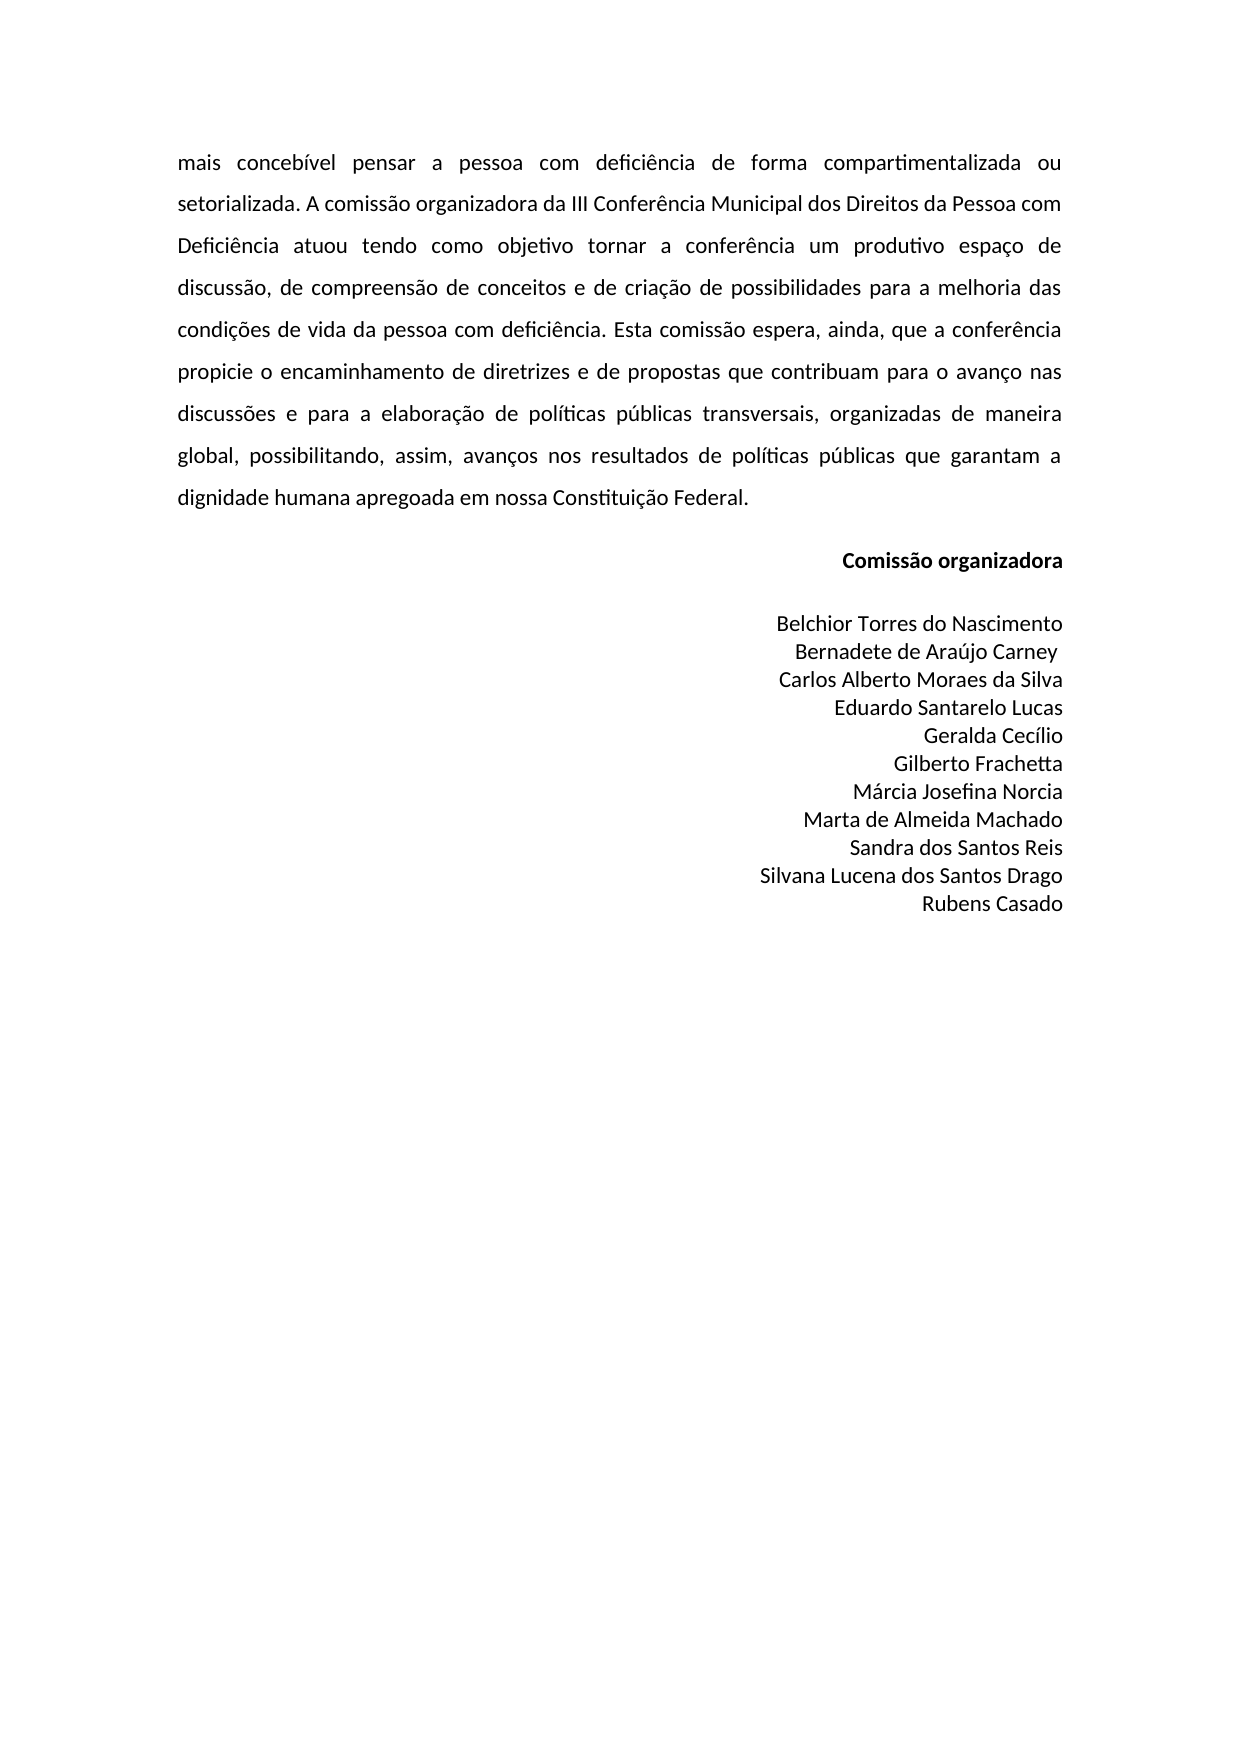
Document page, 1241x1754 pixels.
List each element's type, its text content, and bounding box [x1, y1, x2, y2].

text Bernadete de Araújo Carney [177, 637, 1063, 665]
text mais concebível pensar a pessoa com deficiência de forma compartimentalizada ou setorializada. A comissão organizadora da III Conferência Municipal dos Direitos da Pessoa com Deficiência atuou tendo como objetivo tornar a conferência um produtivo espaço de discussão, de compreensão de conceitos e de criação de possibilidades para a melhoria das condições de vida da pessoa com deficiência. Esta comissão espera, ainda, que a conferência propicie o encaminhamento de diretrizes e de propostas que contribuam para o avanço nas discussões e para a elaboração de políticas públicas transversais, organizadas de maneira global, possibilitando, assim, avanços nos resultados de políticas públicas que garantam a dignidade humana apregoada em nossa Constituição Federal. [177, 148, 1063, 511]
text Carlos Alberto Moraes da Silva [177, 665, 1063, 693]
text Gilberto Frachetta [177, 749, 1063, 777]
text Comissão organizadora [177, 546, 1063, 574]
text Belchior Torres do Nascimento [177, 609, 1063, 637]
text Geralda Cecílio [177, 721, 1063, 749]
text Marta de Almeida Machado [177, 805, 1063, 833]
text Sandra dos Santos Reis [177, 833, 1063, 861]
text Eduardo Santarelo Lucas [177, 693, 1063, 721]
text Márcia Josefina Norcia [177, 777, 1063, 805]
text Rubens Casado [177, 889, 1063, 917]
text Silvana Lucena dos Santos Drago [177, 861, 1063, 889]
